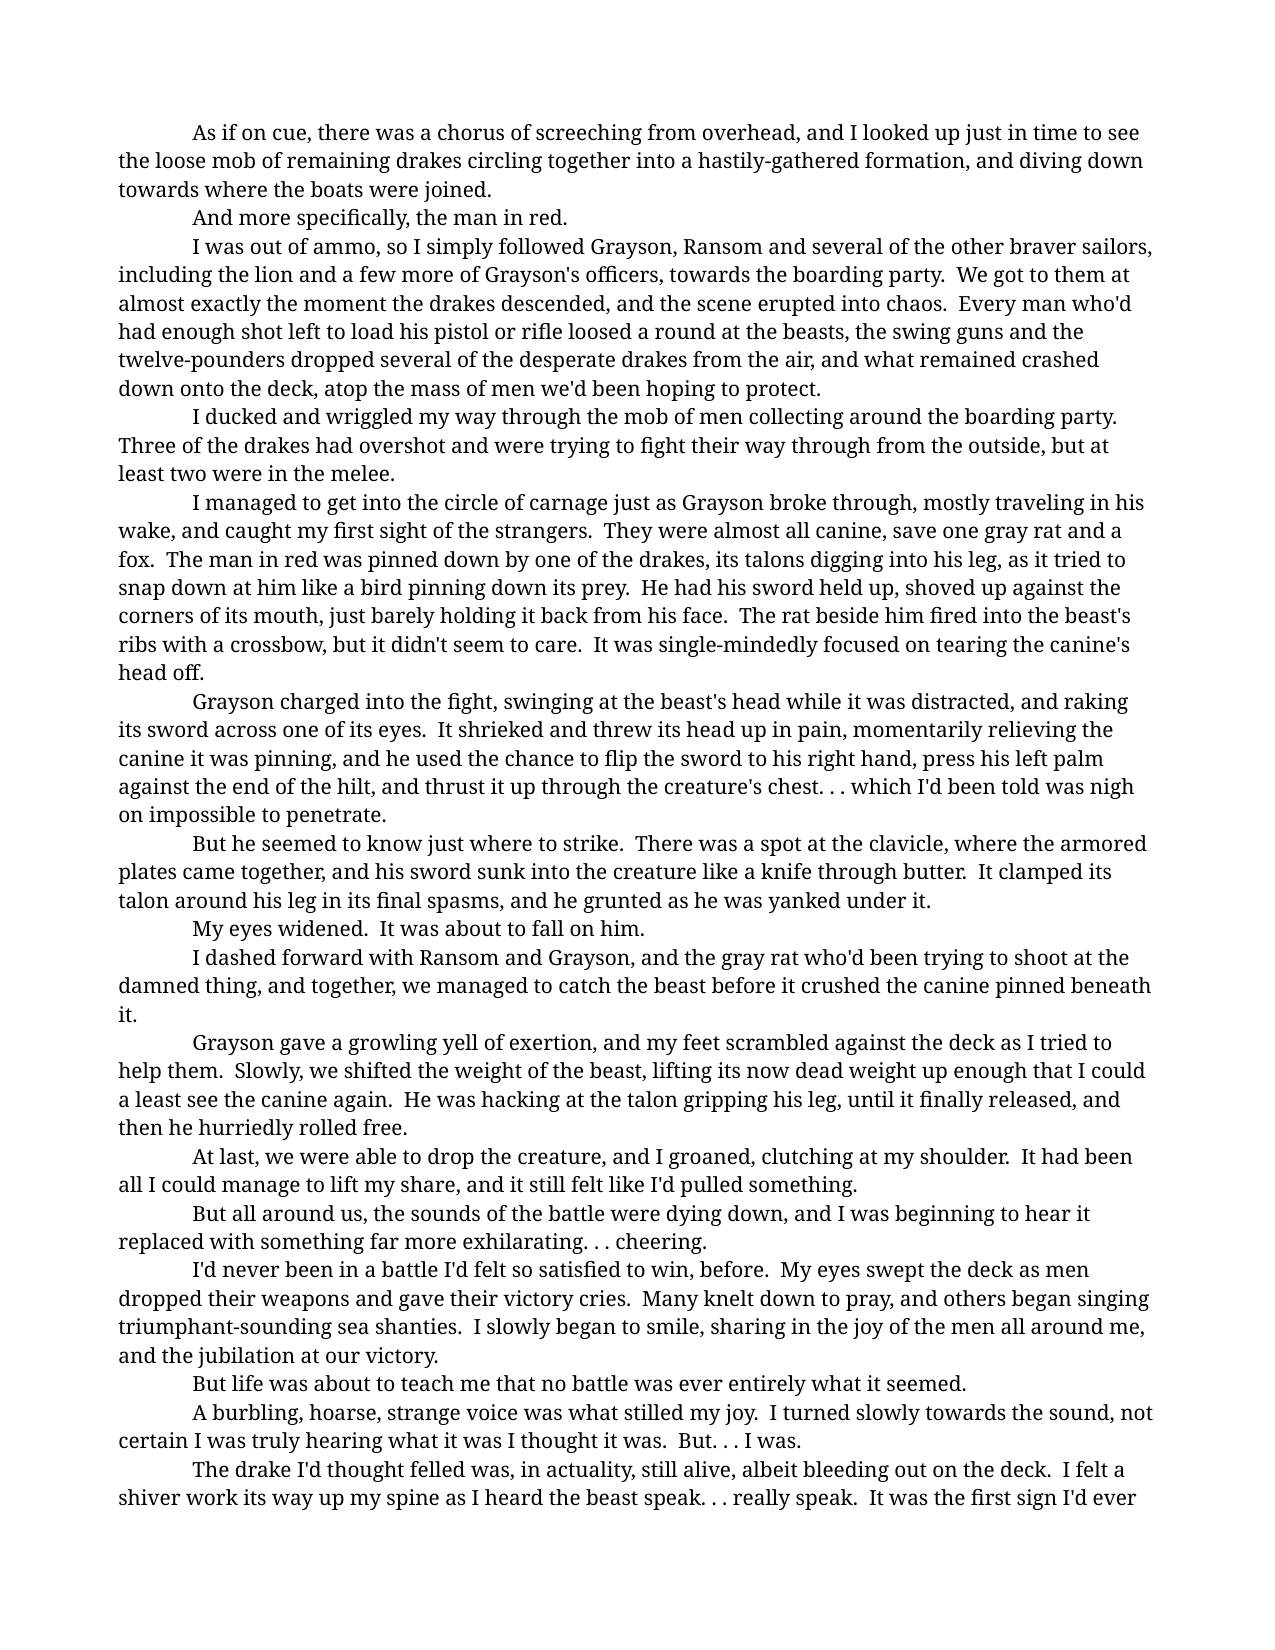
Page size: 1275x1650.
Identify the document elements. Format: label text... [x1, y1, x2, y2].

text But all around us, the sounds of the battle were dying down, and I was beginning to hear it replaced with something far more exhilarating. . . cheering. [118, 1199, 1157, 1256]
text At last, we were able to drop the creature, and I groaned, clutching at my shoulder. It had been all I could manage to lift my share, and it still felt like I'd pulled something. [118, 1142, 1157, 1199]
text But life was about to teach me that no battle was ever entirely what it seemed. [118, 1369, 1157, 1398]
text As if on cue, there was a chorus of screeching from overhead, and I looked up just in time to see the loose mob of remaining drakes circling together into a hastily-gathered formation, and diving down towards where the boats were joined. [118, 118, 1157, 203]
text My eyes widened. It was about to fall on him. [118, 914, 1157, 943]
text Grayson charged into the fight, swinging at the beast's head while it was distracted, and raking its sword across one of its eyes. It shrieked and threw its head up in pain, momentarily relieving the canine it was pinning, and he used the chance to flip the sword to his right hand, press his left palm against the end of the hilt, and thrust it up through the creature's chest. . . which I'd been told was nigh on impossible to penetrate. [118, 687, 1157, 829]
text The drake I'd thought felled was, in actuality, still alive, albeit bleeding out on the deck. I felt a shiver work its way up my spine as I heard the beast speak. . . really speak. It was the first sign I'd ever [118, 1455, 1157, 1512]
text I dashed forward with Ransom and Grayson, and the gray rat who'd been trying to shoot at the damned thing, and together, we managed to catch the beast before it crushed the canine pinned beneath it. [118, 943, 1157, 1028]
text I'd never been in a battle I'd felt so satisfied to win, before. My eyes swept the deck as men dropped their weapons and gave their victory cries. Many knelt down to pray, and others began singing triumphant-sounding sea shanties. I slowly began to smile, sharing in the joy of the men all around me, and the jubilation at our victory. [118, 1256, 1157, 1369]
text I managed to get into the circle of carnage just as Grayson broke through, mostly traveling in his wake, and caught my first sight of the strangers. They were almost all canine, save one gray rat and a fox. The man in red was pinned down by one of the drakes, its talons digging into his leg, as it tried to snap down at him like a bird pinning down its prey. He had his sword held up, shoved up against the corners of its mouth, just barely holding it back from his face. The rat beside him fired into the beast's ribs with a crossbow, but it didn't seem to care. It was single-mindedly focused on tearing the canine's head off. [118, 488, 1157, 687]
text Grayson gave a growling yell of exertion, and my feet scrambled against the deck as I tried to help them. Slowly, we shifted the weight of the beast, lifting its now dead weight up enough that I could a least see the canine again. He was hacking at the talon gripping his leg, until it finally released, and then he hurriedly rolled free. [118, 1028, 1157, 1142]
text I ducked and wriggled my way through the mob of men collecting around the boarding party. Three of the drakes had overshot and were trying to fight their way through from the outside, but at least two were in the melee. [118, 402, 1157, 488]
text But he seemed to know just where to strike. There was a spot at the clavicle, where the armored plates came together, and his sword sunk into the creature like a knife through butter. It clamped its talon around his leg in its final spasms, and he grunted as he was yanked under it. [118, 829, 1157, 914]
text And more specifically, the man in red. [118, 203, 1157, 232]
text A burbling, hoarse, strange voice was what stilled my joy. I turned slowly towards the sound, not certain I was truly hearing what it was I thought it was. But. . . I was. [118, 1398, 1157, 1455]
text I was out of ammo, so I simply followed Grayson, Ransom and several of the other braver sailors, including the lion and a few more of Grayson's officers, towards the boarding party. We got to them at almost exactly the moment the drakes descended, and the scene erupted into chaos. Every man who'd had enough shot left to load his pistol or rifle loosed a round at the beasts, the swing guns and the twelve-pounders dropped several of the desperate drakes from the air, and what remained crashed down onto the deck, atop the mass of men we'd been hoping to protect. [118, 232, 1157, 402]
